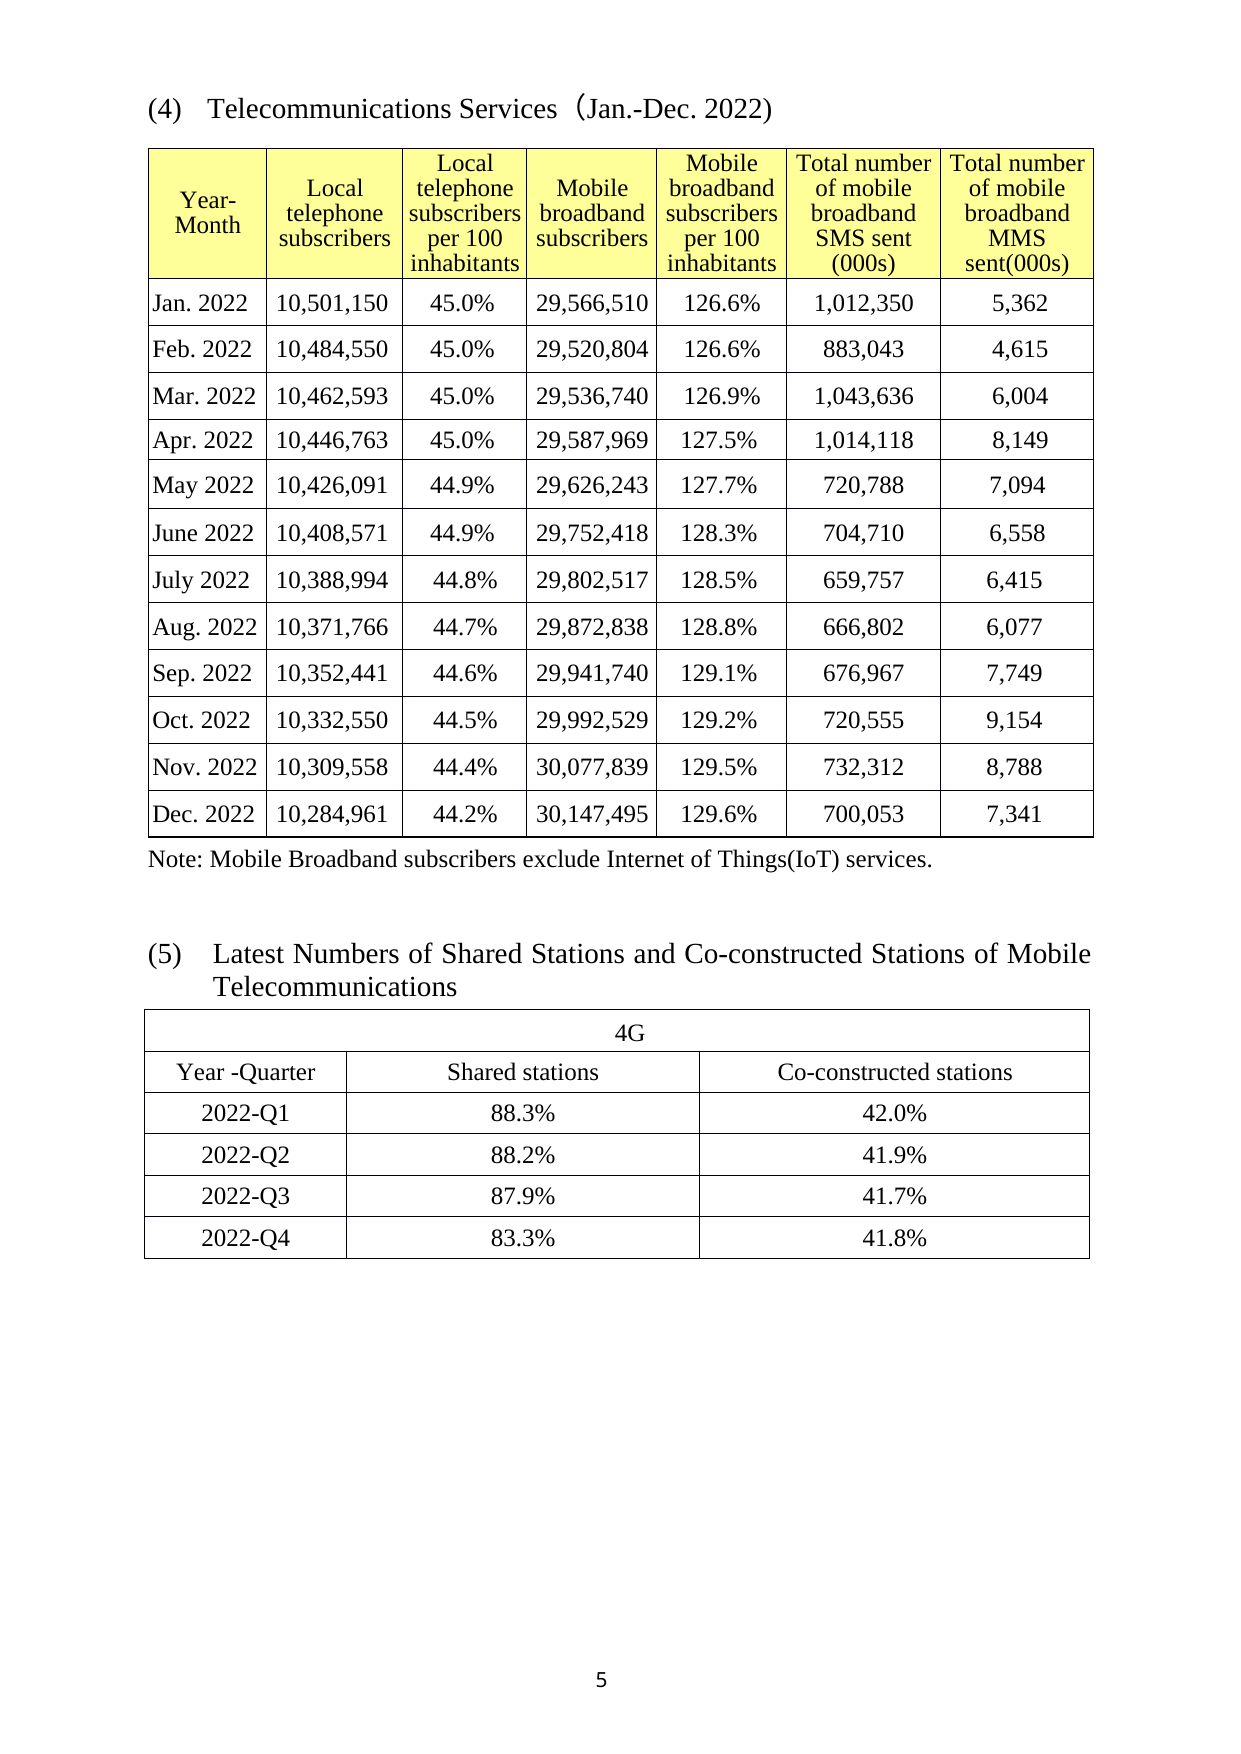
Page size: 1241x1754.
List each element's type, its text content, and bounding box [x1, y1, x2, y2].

table_cell 7,341 [941, 791, 1093, 836]
table_cell 29,566,510 [527, 279, 656, 325]
table_cell 87.9% [347, 1176, 699, 1216]
text Note: Mobile Broadband subscribers exclude Internet of Things(IoT) services. [148, 844, 1092, 872]
table_cell 7,749 [941, 650, 1093, 696]
table_cell 1,012,350 [787, 279, 940, 325]
table_cell 44.9% [403, 460, 526, 508]
table_cell 45.0% [403, 326, 526, 372]
table_cell 128.8% [657, 603, 786, 649]
table_cell 1,043,636 [787, 373, 940, 419]
table_cell 6,077 [941, 603, 1093, 649]
table_cell 29,626,243 [527, 460, 656, 508]
table_cell 30,077,839 [527, 744, 656, 789]
table_cell 29,536,740 [527, 373, 656, 419]
table_cell 29,520,804 [527, 326, 656, 372]
table_cell 45.0% [403, 279, 526, 325]
table_cell 29,752,418 [527, 509, 656, 555]
table_cell 704,710 [787, 509, 940, 555]
table_cell Oct. 2022 [149, 697, 266, 743]
table_cell 732,312 [787, 744, 940, 789]
table_cell 45.0% [403, 420, 526, 459]
list Latest Numbers of Shared Stations and Co-constructed Stations of Mobile Telecommunications [148, 936, 1092, 1003]
table_cell 44.6% [403, 650, 526, 696]
table_cell 10,446,763 [267, 420, 402, 459]
table_cell 10,332,550 [267, 697, 402, 743]
table_cell 666,802 [787, 603, 940, 649]
table_cell 29,941,740 [527, 650, 656, 696]
table_cell 1,014,118 [787, 420, 940, 459]
table_cell Aug. 2022 [149, 603, 266, 649]
table_cell 41.9% [700, 1134, 1089, 1174]
table_cell 720,788 [787, 460, 940, 508]
table_cell Apr. 2022 [149, 420, 266, 459]
table_cell 700,053 [787, 791, 940, 836]
list Telecommunications Services（Jan.-Dec. 2022) [148, 84, 1092, 127]
table_cell 10,309,558 [267, 744, 402, 789]
table_cell 10,501,150 [267, 279, 402, 325]
table_cell 88.3% [347, 1093, 699, 1133]
table_cell 126.6% [657, 326, 786, 372]
table_cell 9,154 [941, 697, 1093, 743]
table_cell 127.7% [657, 460, 786, 508]
table_header Year- Month [149, 149, 266, 278]
table_cell Nov. 2022 [149, 744, 266, 789]
table_cell July 2022 [149, 556, 266, 602]
table_cell Co-constructed stations [700, 1052, 1089, 1092]
table_cell 883,043 [787, 326, 940, 372]
table_cell Mar. 2022 [149, 373, 266, 419]
table_cell 41.7% [700, 1176, 1089, 1216]
table_cell 10,388,994 [267, 556, 402, 602]
table_cell 128.5% [657, 556, 786, 602]
table_header Local telephone subscribers [267, 149, 402, 278]
table_cell 2022-Q3 [145, 1176, 346, 1216]
table_cell 29,872,838 [527, 603, 656, 649]
table_cell Shared stations [347, 1052, 699, 1092]
table_cell 129.6% [657, 791, 786, 836]
table_cell 659,757 [787, 556, 940, 602]
table_cell 129.5% [657, 744, 786, 789]
table_cell 41.8% [700, 1217, 1089, 1258]
table_header Mobile broadband subscribers [527, 149, 656, 278]
table_header Local telephone subscribers per 100 inhabitants [403, 149, 526, 278]
table_cell 10,284,961 [267, 791, 402, 836]
table_header Mobile broadband subscribers per 100 inhabitants [657, 149, 786, 278]
table_cell 128.3% [657, 509, 786, 555]
table_cell 10,484,550 [267, 326, 402, 372]
table_cell 42.0% [700, 1093, 1089, 1133]
table_cell 129.1% [657, 650, 786, 696]
table_cell 676,967 [787, 650, 940, 696]
table_header Total number of mobile broadband SMS sent (000s) [787, 149, 940, 278]
table_cell 44.2% [403, 791, 526, 836]
table_cell 8,788 [941, 744, 1093, 789]
table_cell 6,558 [941, 509, 1093, 555]
table_cell 29,587,969 [527, 420, 656, 459]
table_cell 126.9% [657, 373, 786, 419]
table_cell 45.0% [403, 373, 526, 419]
table_cell 7,094 [941, 460, 1093, 508]
table_cell 6,415 [941, 556, 1093, 602]
table_cell Feb. 2022 [149, 326, 266, 372]
table_cell Sep. 2022 [149, 650, 266, 696]
table_cell 126.6% [657, 279, 786, 325]
table_header 4G [145, 1010, 1089, 1051]
table_header Total number of mobile broadband MMS sent(000s) [941, 149, 1093, 278]
table_cell May 2022 [149, 460, 266, 508]
table_cell 2022-Q2 [145, 1134, 346, 1174]
table_cell Year -Quarter [145, 1052, 346, 1092]
table_cell 29,992,529 [527, 697, 656, 743]
table_cell 30,147,495 [527, 791, 656, 836]
table_cell 29,802,517 [527, 556, 656, 602]
table_cell 10,371,766 [267, 603, 402, 649]
table_cell 44.4% [403, 744, 526, 789]
table_cell Jan. 2022 [149, 279, 266, 325]
table_cell 10,408,571 [267, 509, 402, 555]
table_cell 83.3% [347, 1217, 699, 1258]
table_cell 5,362 [941, 279, 1093, 325]
table_cell 10,352,441 [267, 650, 402, 696]
table_cell 10,462,593 [267, 373, 402, 419]
table_cell 44.7% [403, 603, 526, 649]
table_cell 720,555 [787, 697, 940, 743]
table_cell 88.2% [347, 1134, 699, 1174]
table_cell 8,149 [941, 420, 1093, 459]
table_cell 127.5% [657, 420, 786, 459]
table_cell 10,426,091 [267, 460, 402, 508]
table_cell 44.9% [403, 509, 526, 555]
table_cell 2022-Q4 [145, 1217, 346, 1258]
table_cell 6,004 [941, 373, 1093, 419]
table_cell 2022-Q1 [145, 1093, 346, 1133]
table_cell 44.5% [403, 697, 526, 743]
table_cell 44.8% [403, 556, 526, 602]
table_cell 129.2% [657, 697, 786, 743]
table_cell June 2022 [149, 509, 266, 555]
table_cell Dec. 2022 [149, 791, 266, 836]
table_cell 4,615 [941, 326, 1093, 372]
